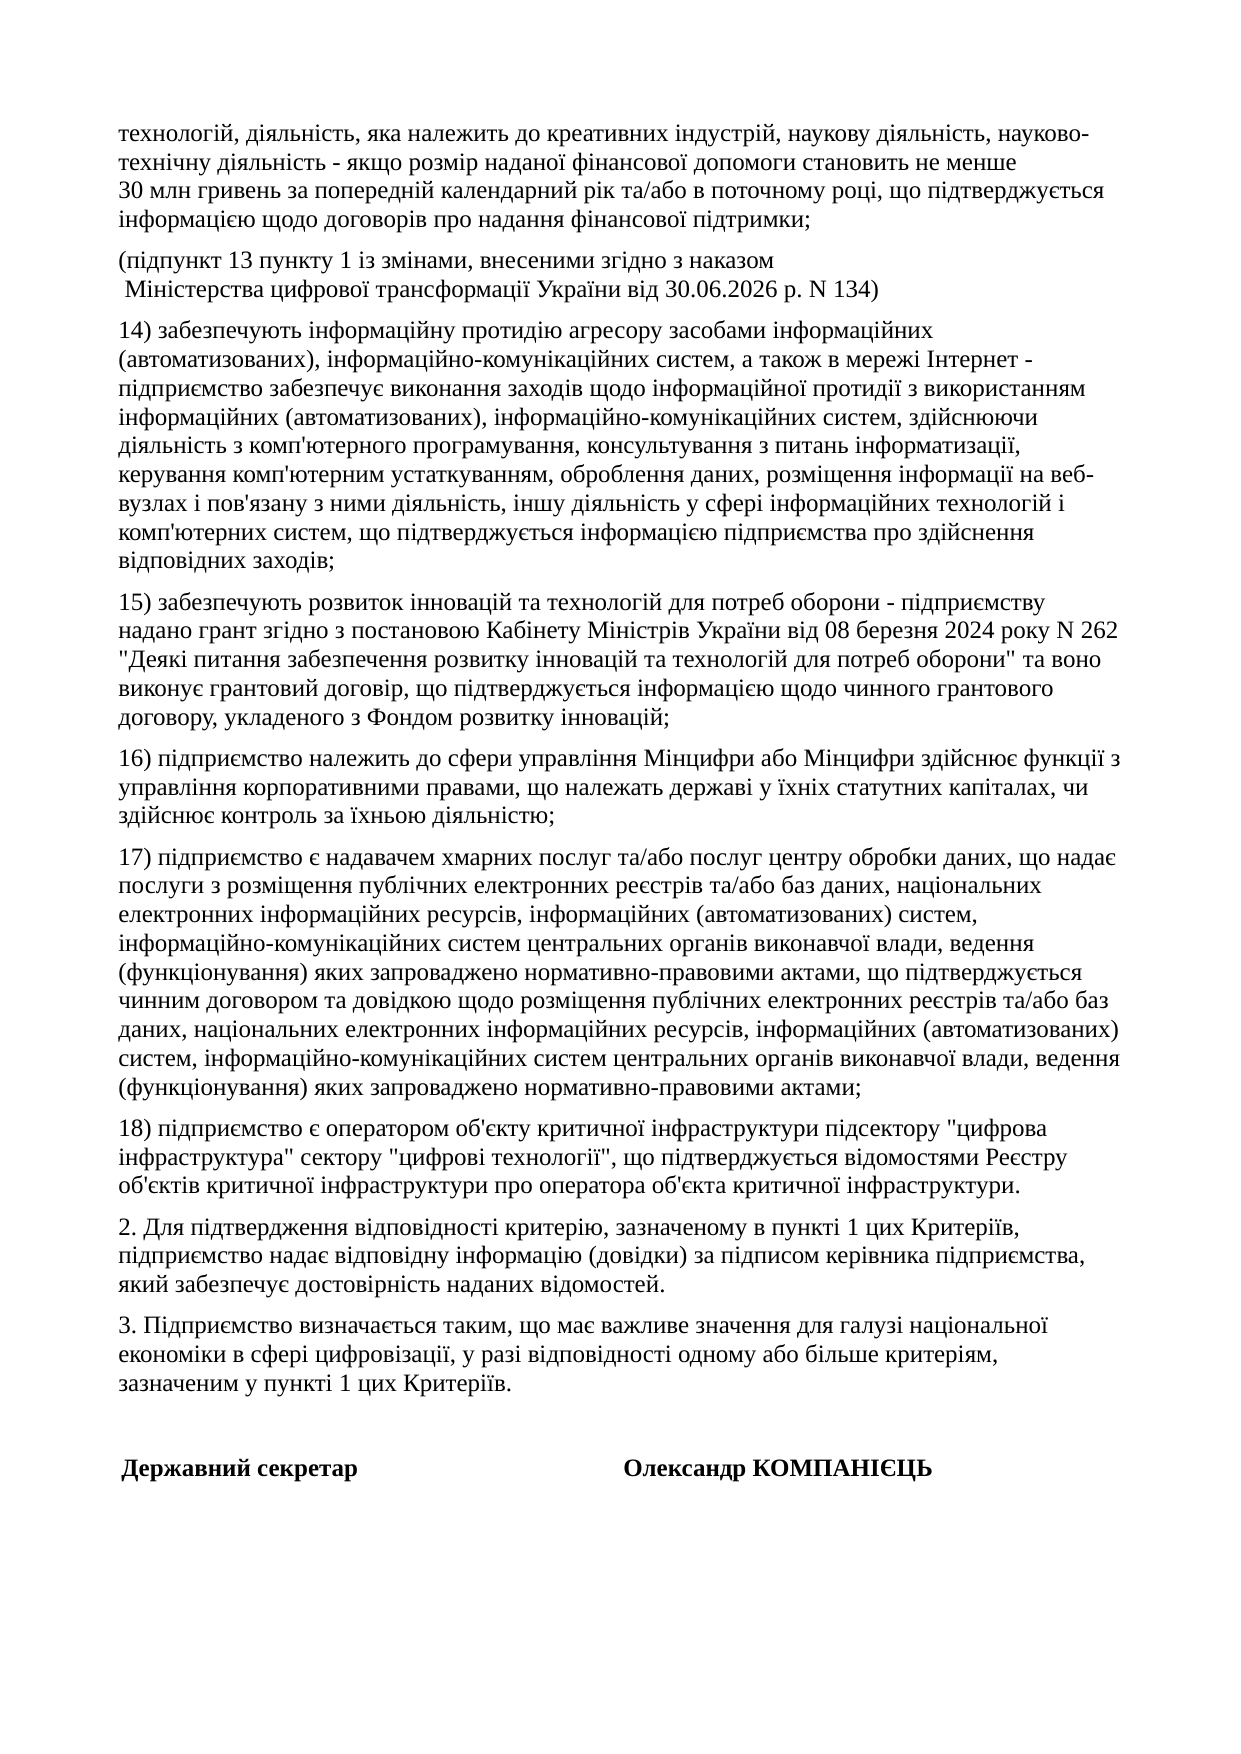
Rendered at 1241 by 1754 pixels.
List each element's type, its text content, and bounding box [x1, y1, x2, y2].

text технологій, діяльність, яка належить до креативних індустрій, наукову діяльність, науково-технічну діяльність - якщо розмір наданої фінансової допомоги становить не менше 30 млн гривень за попередній календарний рік та/або в поточному році, що підтверджується інформацією щодо договорів про надання фінансової підтримки; [118, 118, 1122, 233]
text 14) забезпечують інформаційну протидію агресору засобами інформаційних (автоматизованих), інформаційно-комунікаційних систем, а також в мережі Інтернет - підприємство забезпечує виконання заходів щодо інформаційної протидії з використанням інформаційних (автоматизованих), інформаційно-комунікаційних систем, здійснюючи діяльність з комп'ютерного програмування, консультування з питань інформатизації, керування комп'ютерним устаткуванням, оброблення даних, розміщення інформації на веб-вузлах і пов'язану з ними діяльність, іншу діяльність у сфері інформаційних технологій і комп'ютерних систем, що підтверджується інформацією підприємства про здійснення відповідних заходів; [118, 316, 1122, 574]
text 18) підприємство є оператором об'єкту критичної інфраструктури підсектору "цифрова інфраструктура" сектору "цифрові технології", що підтверджується відомостями Реєстру об'єктів критичної інфраструктури про оператора об'єкта критичної інфраструктури. [118, 1113, 1122, 1199]
text 3. Підприємство визначається таким, що має важливе значення для галузі національної економіки в сфері цифровізації, у разі відповідності одному або більше критеріям, зазначеним у пункті 1 цих Критеріїв. [118, 1311, 1122, 1397]
text 15) забезпечують розвиток інновацій та технологій для потреб оборони - підприємству надано грант згідно з постановою Кабінету Міністрів України від 08 березня 2024 року N 262 "Деякі питання забезпечення розвитку інновацій та технологій для потреб оборони" та воно виконує грантовий договір, що підтверджується інформацією щодо чинного грантового договору, укладеного з Фондом розвитку інновацій; [118, 587, 1122, 731]
text 2. Для підтвердження відповідності критерію, зазначеному в пункті 1 цих Критеріїв, підприємство надає відповідну інформацію (довідки) за підписом керівника підприємства, який забезпечує достовірність наданих відомостей. [118, 1212, 1122, 1298]
text (підпункт 13 пункту 1 із змінами, внесеними згідно з наказом Міністерства цифрової трансформації України від 30.06.2026 р. N 134) [118, 246, 1122, 303]
text 17) підприємство є надавачем хмарних послуг та/або послуг центру обробки даних, що надає послуги з розміщення публічних електронних реєстрів та/або баз даних, національних електронних інформаційних ресурсів, інформаційних (автоматизованих) систем, інформаційно-комунікаційних систем центральних органів виконавчої влади, ведення (функціонування) яких запроваджено нормативно-правовими актами, що підтверджується чинним договором та довідкою щодо розміщення публічних електронних реєстрів та/або баз даних, національних електронних інформаційних ресурсів, інформаційних (автоматизованих) систем, інформаційно-комунікаційних систем центральних органів виконавчої влади, ведення (функціонування) яких запроваджено нормативно-правовими актами; [118, 842, 1122, 1101]
text 16) підприємство належить до сфери управління Мінцифри або Мінцифри здійснює функції з управління корпоративними правами, що належать державі у їхніх статутних капіталах, чи здійснює контроль за їхньою діяльністю; [118, 743, 1122, 829]
table_header Олександр КОМПАНІЄЦЬ [620, 1451, 1122, 1515]
table_header Державний секретар [118, 1451, 620, 1515]
